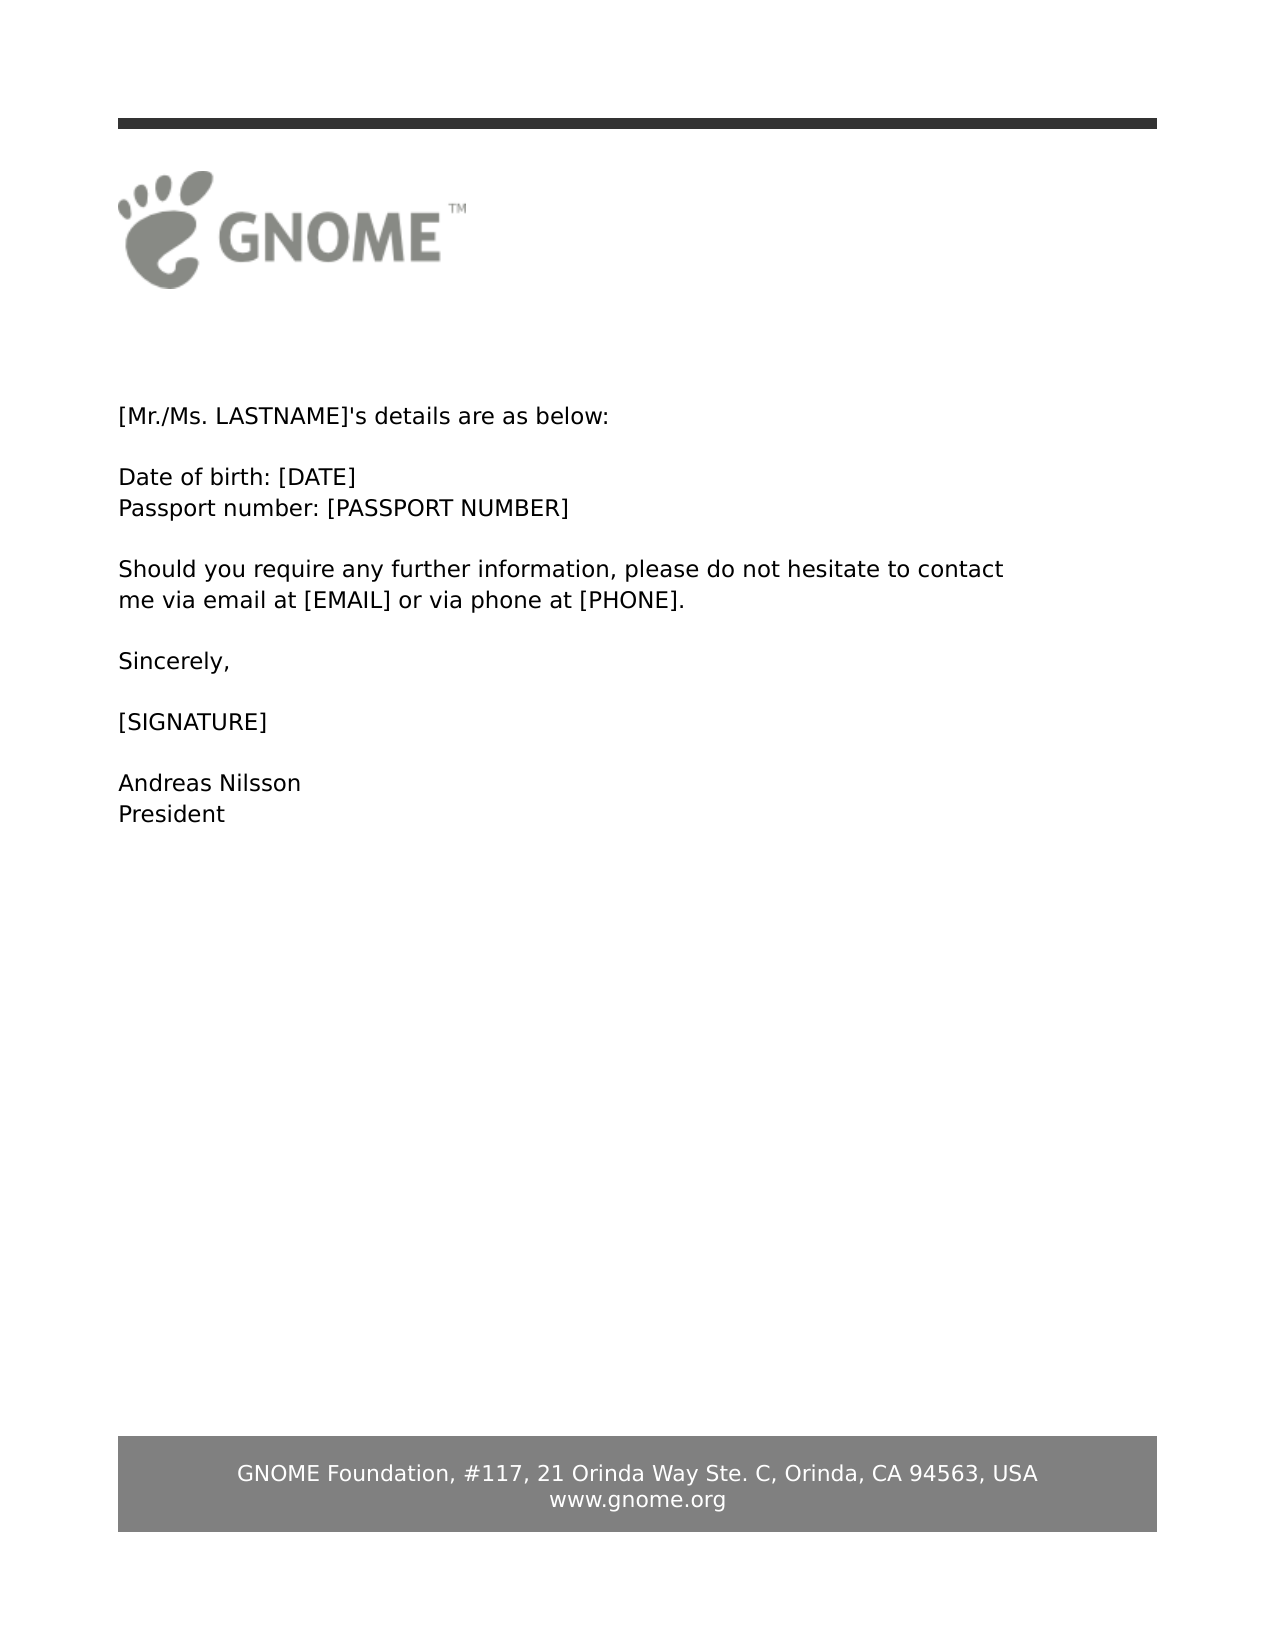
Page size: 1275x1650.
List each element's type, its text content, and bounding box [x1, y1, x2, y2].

text Sincerely, [118, 648, 1007, 675]
text [SIGNATURE] [118, 709, 1007, 736]
text Andreas Nilsson [118, 771, 1007, 797]
text Passport number: [PASSPORT NUMBER] [118, 495, 1007, 522]
text Should you require any further information, please do not hesitate to contact me via email at [EMAIL] or via phone at [PHONE]. [118, 556, 1007, 613]
text [Mr./Ms. LASTNAME]'s details are as below: [118, 403, 1007, 430]
text Date of birth: [DATE] [118, 464, 1007, 491]
picture [118, 171, 466, 289]
text President [118, 801, 1007, 828]
